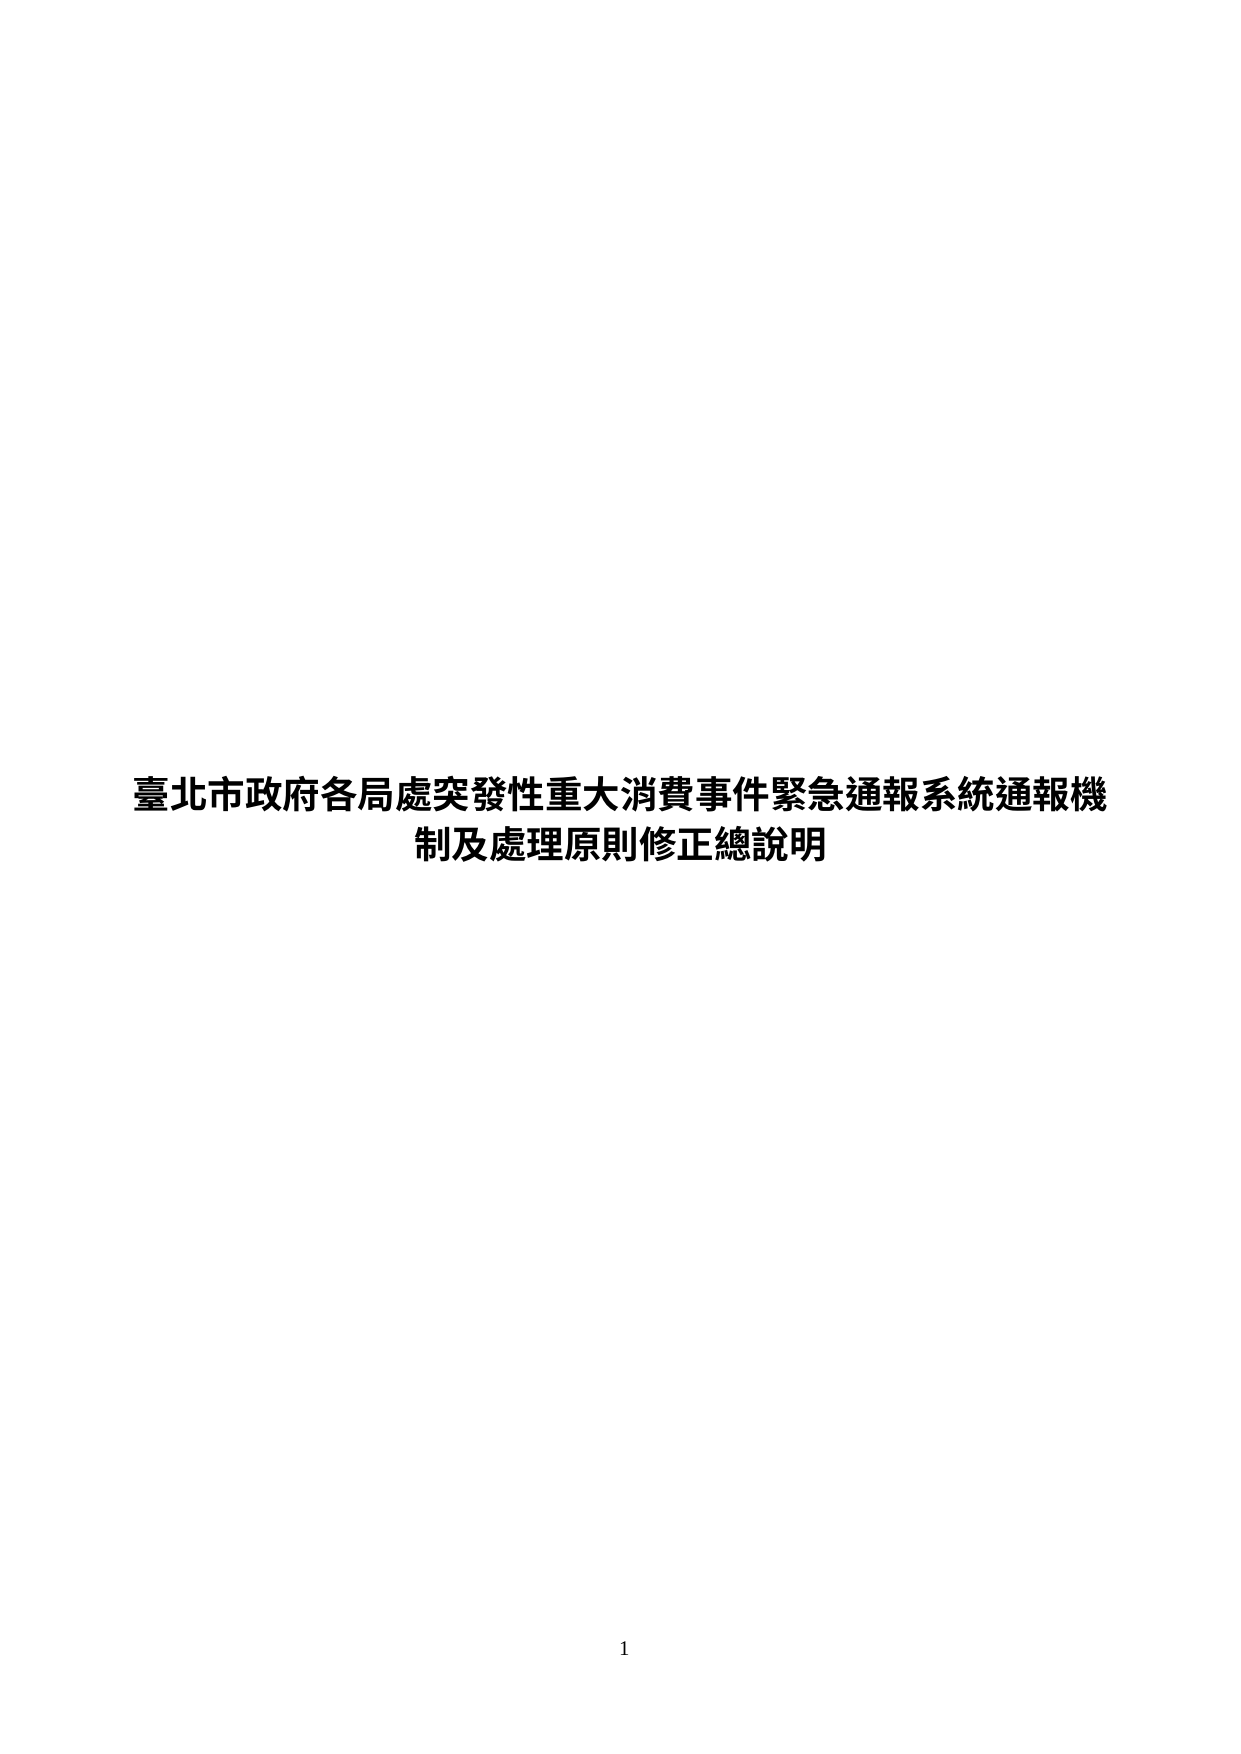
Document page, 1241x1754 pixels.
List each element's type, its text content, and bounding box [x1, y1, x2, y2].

text 臺北市政府各局處突發性重大消費事件緊急通報系統通報機制及處理原則修正總說明 [118, 768, 1122, 868]
